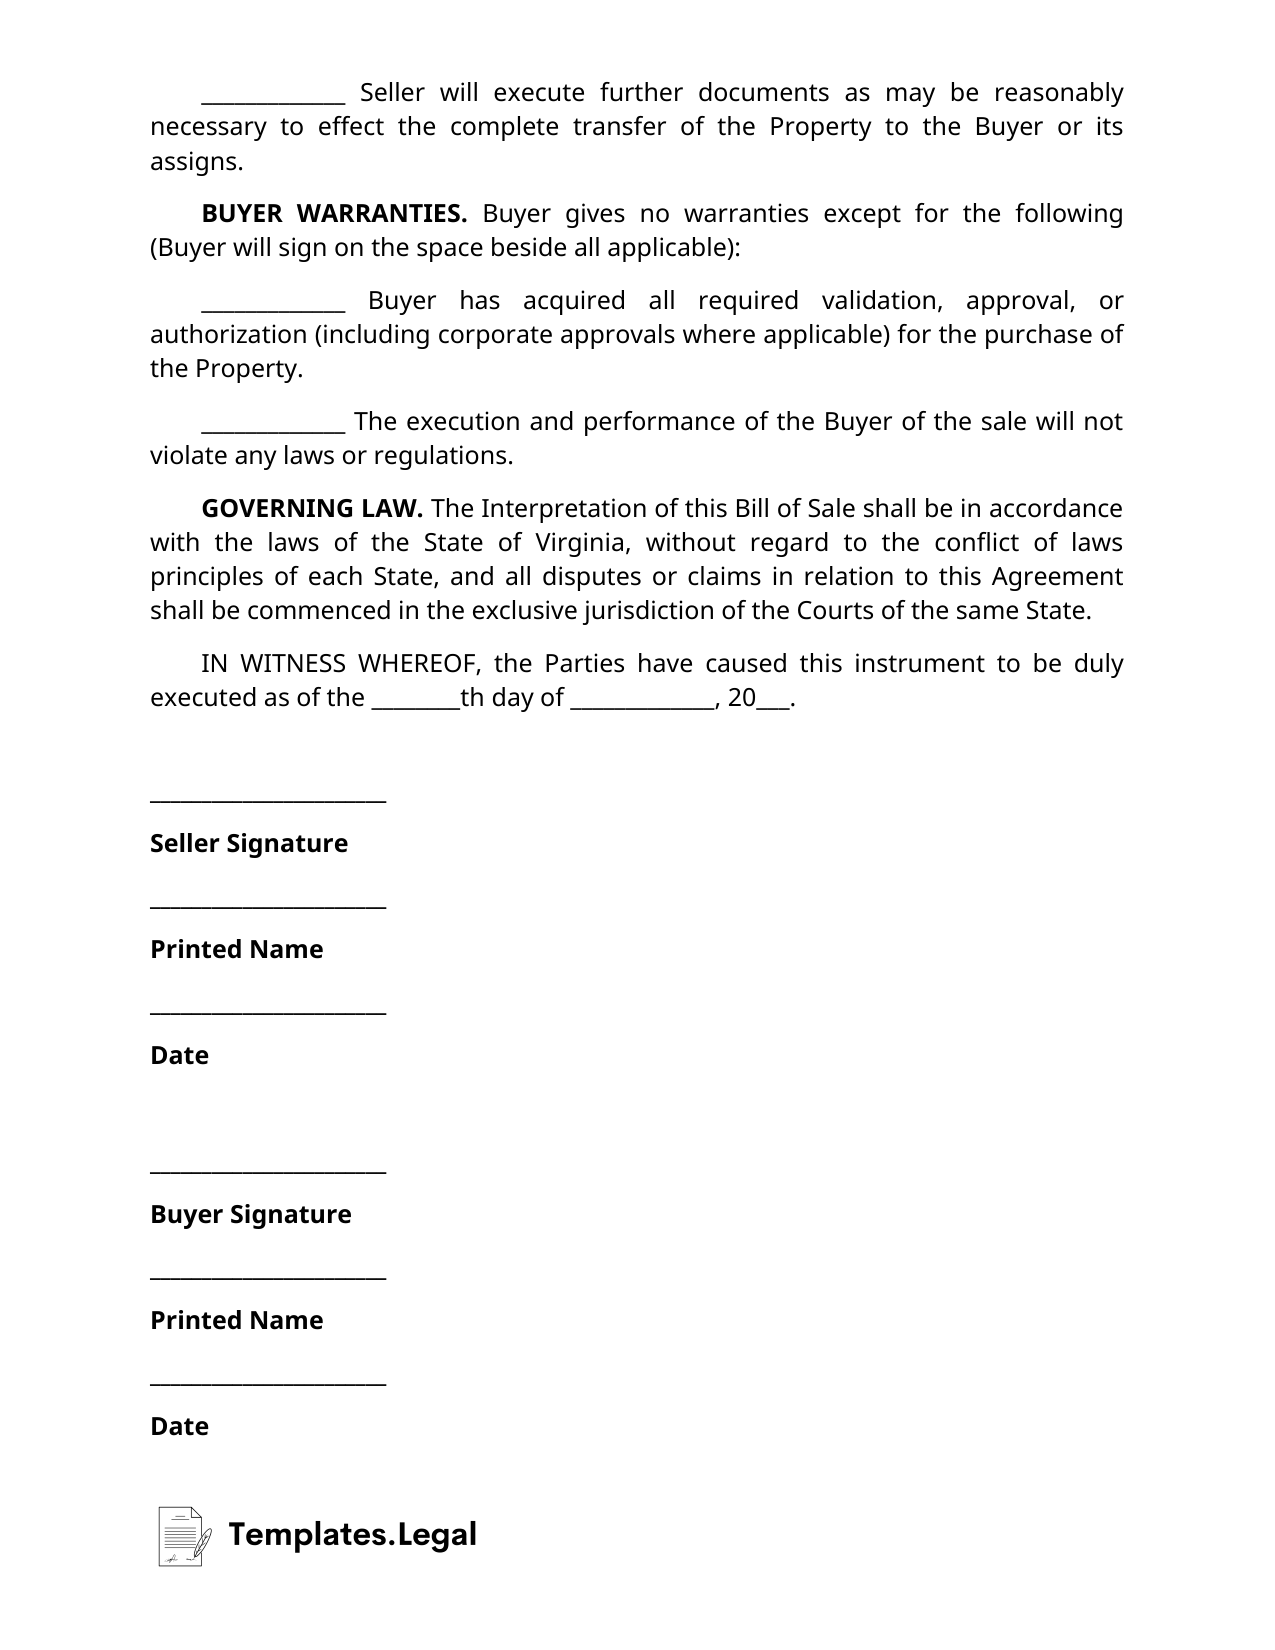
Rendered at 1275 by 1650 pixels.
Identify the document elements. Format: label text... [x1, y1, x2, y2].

text _______________________ [150, 879, 1125, 913]
text Printed Name [150, 1303, 1125, 1337]
text IN WITNESS WHEREOF, the Parties have caused this instrument to be duly executed as of the ________th day of _____________, 20___. [150, 646, 1125, 714]
text Seller Signature [150, 826, 1125, 860]
text BUYER WARRANTIES. Buyer gives no warranties except for the following (Buyer will sign on the space beside all applicable): [150, 196, 1125, 264]
text _____________ The execution and performance of the Buyer of the sale will not violate any laws or regulations. [150, 404, 1125, 472]
text _____________ Buyer has acquired all required validation, approval, or authorization (including corporate approvals where applicable) for the purchase of the Property. [150, 283, 1125, 385]
text _______________________ [150, 773, 1125, 807]
text Date [150, 1038, 1125, 1072]
text Printed Name [150, 932, 1125, 966]
text Buyer Signature [150, 1197, 1125, 1231]
text _____________ Seller will execute further documents as may be reasonably necessary to effect the complete transfer of the Property to the Buyer or its assigns. [150, 75, 1125, 177]
text _______________________ [150, 1144, 1125, 1178]
text _______________________ [150, 985, 1125, 1019]
text Date [150, 1409, 1125, 1443]
text GOVERNING LAW. The Interpretation of this Bill of Sale shall be in accordance with the laws of the State of Virginia, without regard to the conflict of laws principles of each State, and all disputes or claims in relation to this Agreement shall be commenced in the exclusive jurisdiction of the Courts of the same State. [150, 491, 1125, 627]
text _______________________ [150, 1356, 1125, 1390]
text _______________________ [150, 1250, 1125, 1284]
